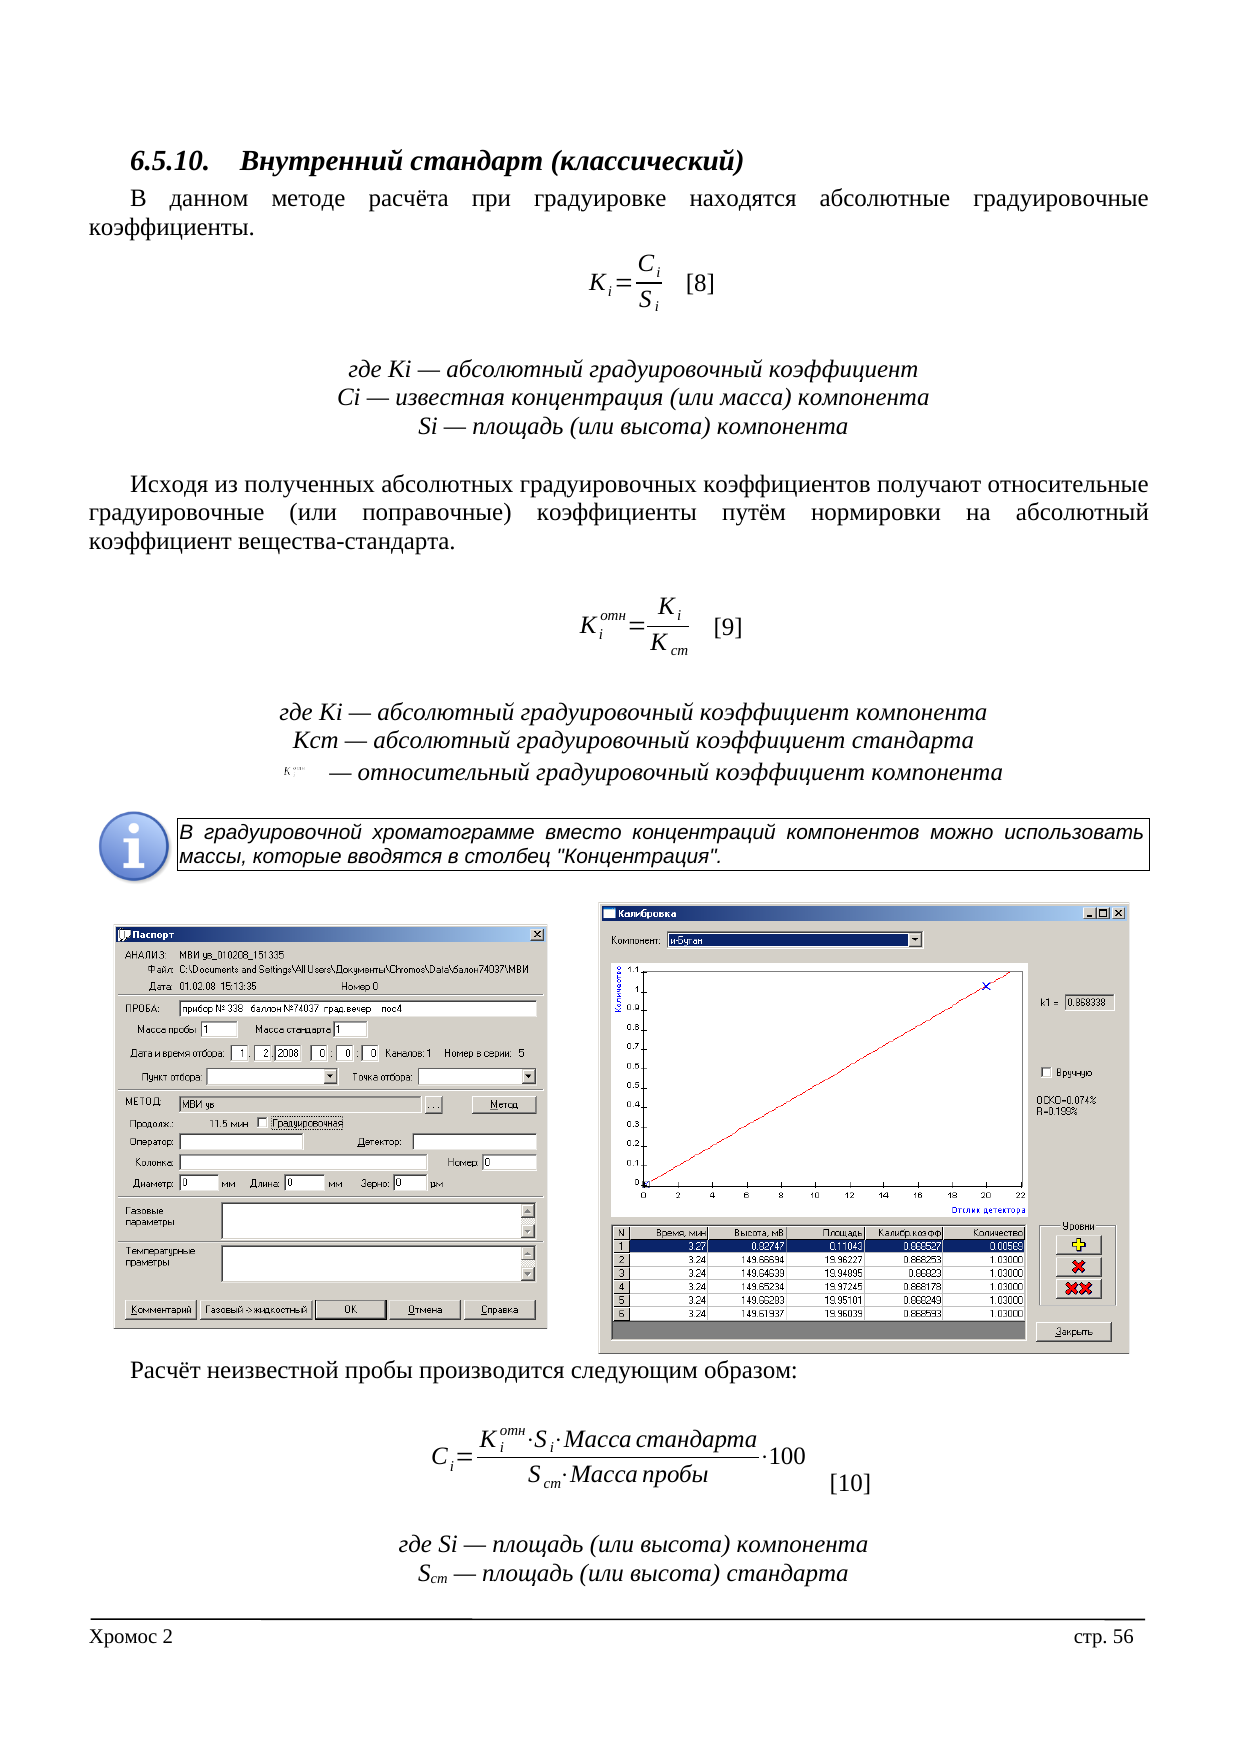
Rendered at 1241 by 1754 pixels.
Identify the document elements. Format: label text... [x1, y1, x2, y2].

picture [598, 902, 1130, 1354]
text Kст — абсолютный градуировочный коэффициент стандарта [222, 726, 1045, 754]
subtitle Внутренний стандарт (классический) [130, 143, 1149, 177]
text [10] [88, 1412, 1149, 1500]
text [8] [88, 240, 1149, 325]
text Исходя из полученных абсолютных градуировочных коэффициентов получают относительные градуировочные (или поправочные) коэффициенты путём нормировки на абсолютный коэффициент вещества-стандарта. [88, 469, 1149, 555]
text где Ki — абсолютный градуировочный коэффициент [222, 354, 1045, 382]
text — относительный градуировочный коэффициент компонента [222, 754, 1045, 789]
picture [93, 806, 173, 886]
picture [113, 924, 548, 1329]
text [9] [88, 584, 1149, 668]
text где Si — площадь (или высота) компонента [222, 1529, 1045, 1558]
text Sст — площадь (или высота) стандарта [222, 1558, 1045, 1586]
text Ci — известная концентрация (или масса) компонента [222, 382, 1045, 411]
text В градуировочной хроматограмме вместо концентраций компонентов можно использовать массы, которые вводятся в столбец "Концентрация". [178, 819, 1149, 870]
text Si — площадь (или высота) компонента [222, 411, 1045, 440]
text В данном методе расчёта при градуировке находятся абсолютные градуировочные коэффициенты. [88, 183, 1149, 240]
text Расчёт неизвестной пробы производится следующим образом: [88, 899, 1149, 1383]
text где Ki — абсолютный градуировочный коэффициент компонента [222, 697, 1045, 726]
